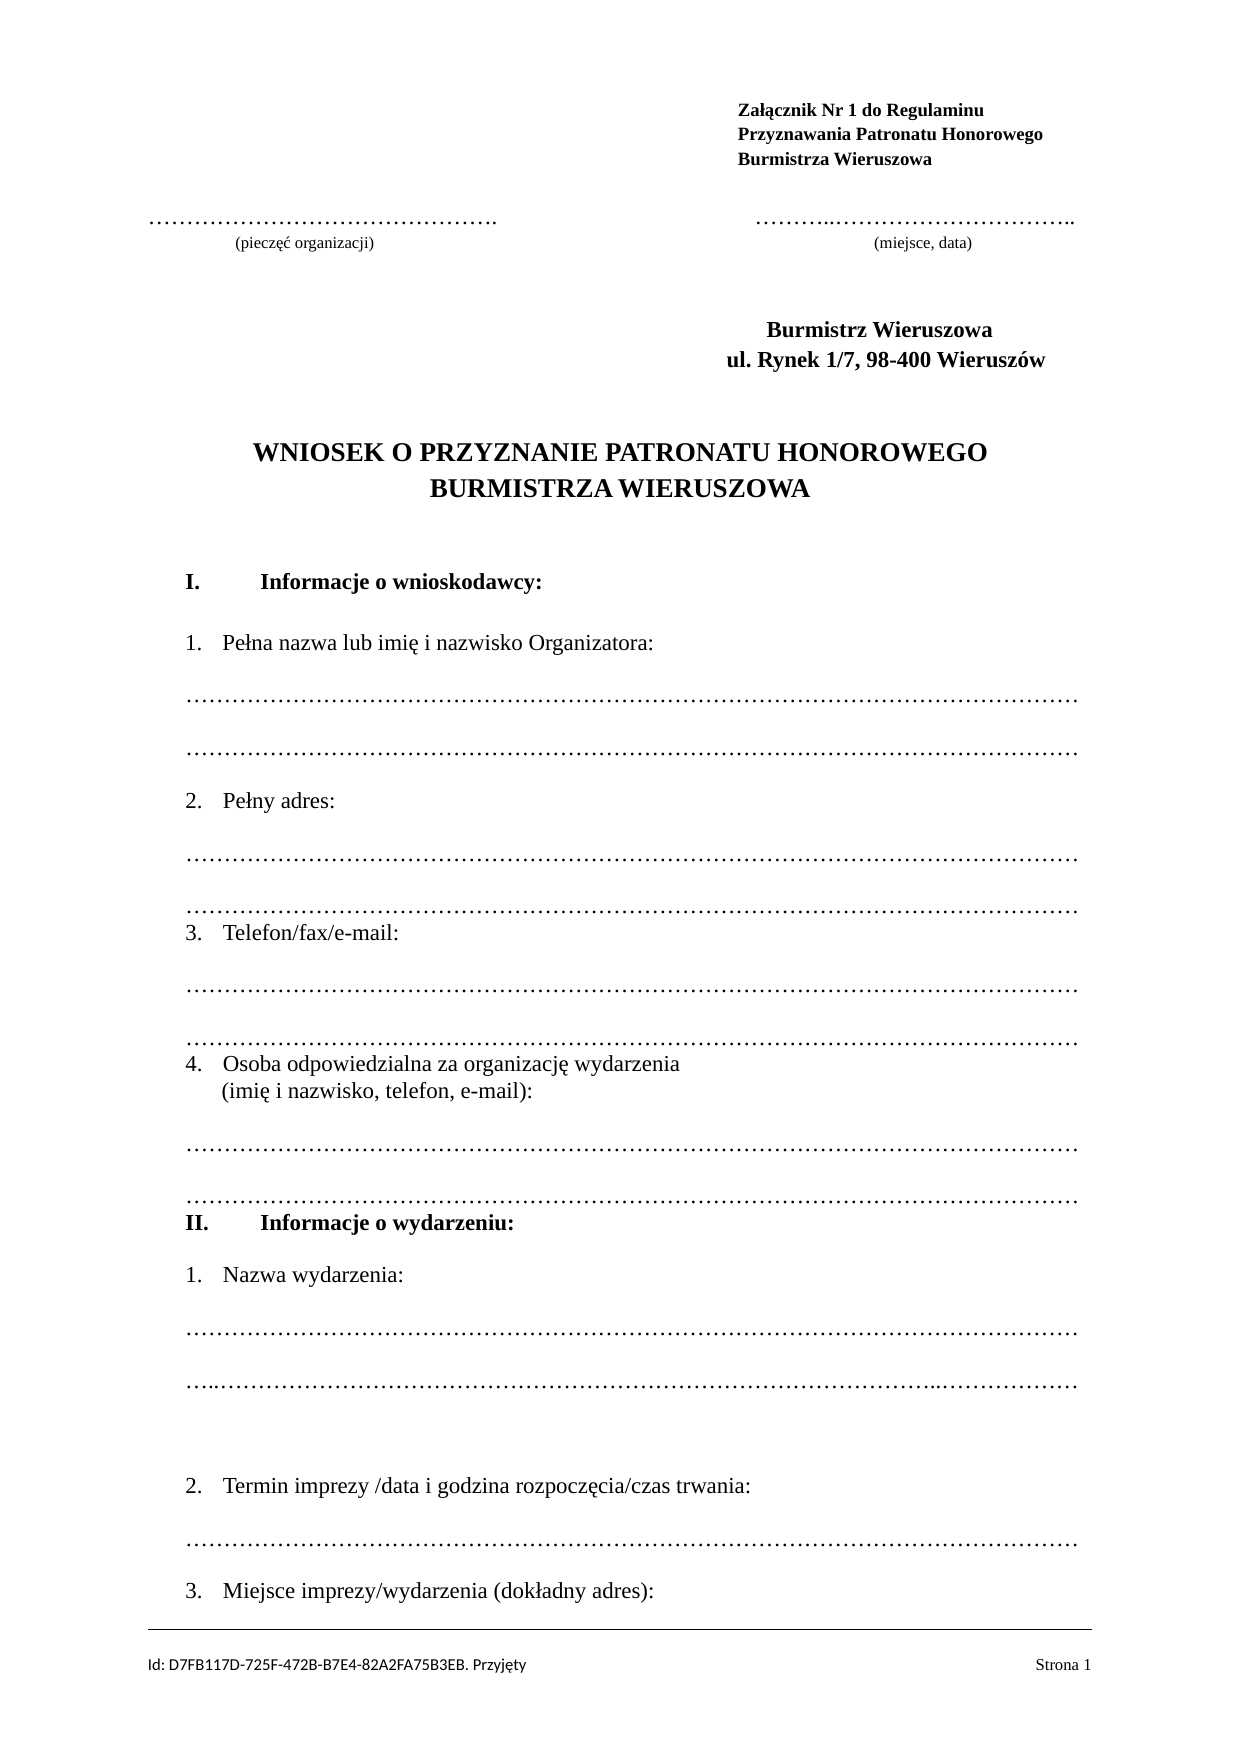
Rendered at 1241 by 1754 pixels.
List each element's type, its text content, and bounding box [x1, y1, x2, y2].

text ……………………………………………………………………………………………………… [185, 1525, 1092, 1551]
text ……………………………………………………………………………………………………… [185, 971, 1092, 998]
text ……………………………………………………………………………………………………… [185, 892, 1092, 919]
text ul. Rynek 1/7, 98-400 Wieruszów [148, 346, 1092, 372]
text (pieczęć organizacji) (miejsce, data) [148, 233, 1092, 252]
list Nazwa wydarzenia: [185, 1261, 1092, 1288]
list Telefon/fax/e-mail: [185, 919, 1092, 945]
text Burmistrz Wieruszowa [148, 316, 1092, 342]
list Osoba odpowiedzialna za organizację wydarzenia [185, 1051, 1092, 1077]
text ……………………………………………………………………………………………………… [185, 682, 1092, 708]
text BURMISTRZA WIERUSZOWA [148, 472, 1092, 503]
list Termin imprezy /data i godzina rozpoczęcia/czas trwania: [185, 1472, 1092, 1498]
text ……………………………………………………………………………………………………… [185, 1314, 1092, 1340]
text ……………………………………………………………………………………………………… [185, 1024, 1092, 1051]
text ……………………………………………………………………………………………………… [185, 1182, 1092, 1209]
list Miejsce imprezy/wydarzenia (dokładny adres): [185, 1578, 1092, 1604]
text Przyznawania Patronatu Honorowego [664, 123, 1092, 145]
text ………………………………………. ………..………………………….. [148, 203, 1092, 229]
list Informacje o wydarzeniu: [185, 1209, 1092, 1235]
list Informacje o wnioskodawcy: [185, 568, 1092, 595]
text …..…………………………………………………………………………………..……………… [185, 1367, 1092, 1393]
text ……………………………………………………………………………………………………… [185, 1129, 1092, 1156]
text ……………………………………………………………………………………………………… [185, 734, 1092, 761]
text Załącznik Nr 1 do Regulaminu [664, 98, 1092, 120]
text ……………………………………………………………………………………………………… [185, 840, 1092, 866]
list Pełna nazwa lub imię i nazwisko Organizatora: [185, 629, 1092, 655]
text Burmistrza Wieruszowa [664, 148, 1092, 170]
text (imię i nazwisko, telefon, e-mail): [221, 1077, 1092, 1103]
text WNIOSEK O PRZYZNANIE PATRONATU HONOROWEGO [148, 437, 1092, 468]
list Pełny adres: [185, 787, 1092, 813]
